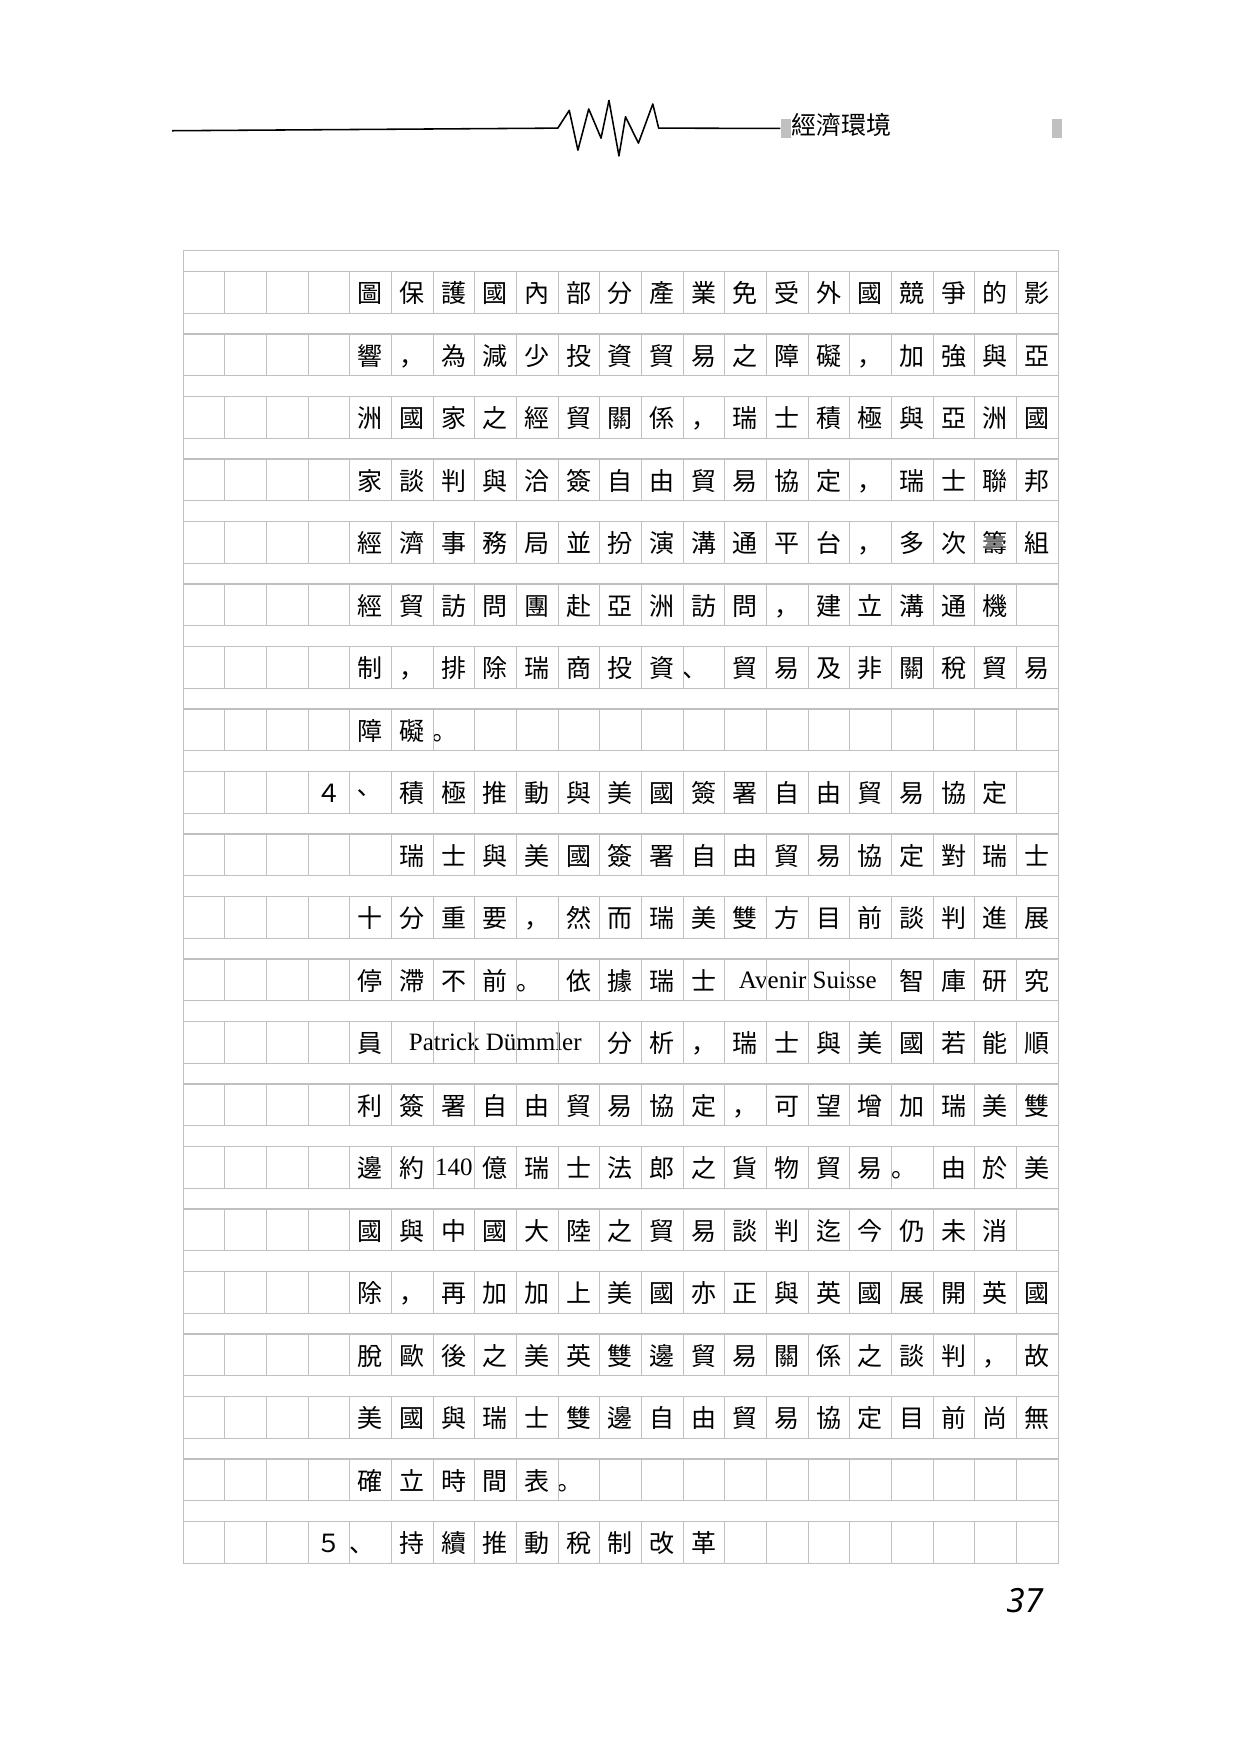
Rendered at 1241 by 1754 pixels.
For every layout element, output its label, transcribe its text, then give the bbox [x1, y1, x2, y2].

text 面對全球化與保護主義之相互矛盾所造成之問題是如今的現實，各國政府試圖保護國內部分產業免受外國競爭的影響，為減少投資貿易之障礙，加強與亞洲國家之經貿關係，瑞士積極與亞洲國家談判與洽簽自由貿易協定，瑞士聯邦經濟事務局並扮演溝通平台，多次籌組經貿訪問團赴亞洲訪問，建立溝通機制，排除瑞商投資、貿易及非關稅貿易障礙。 [330, 626, 1058, 646]
text 動 [517, 1522, 558, 1563]
text 面對全球化與保護主義之相互矛盾所造成之問題是如今的現實，各國政府試圖保護國內部分產業免受外國競爭的影響，為減少投資貿易之障礙，加強與亞洲國家之經貿關係，瑞士積極與亞洲國家談判與洽簽自由貿易協定，瑞士聯邦經濟事務局並扮演溝通平台，多次籌組經貿訪問團赴亞洲訪問，建立溝通機制，排除瑞商投資、貿易及非關稅貿易障礙。 [330, 376, 1058, 396]
text [809, 1522, 849, 1563]
text [281, 772, 308, 813]
text 瑞士與美國簽署自由貿易協定對瑞士十分重要，然而瑞美雙方目前談判進展停滯不前。依據瑞士Avenir Suisse智庫研究員Patrick Dümmler分析，瑞士與美國若能順利簽署自由貿易協定，可望增加瑞美雙邊約140億瑞士法郎之貨物貿易。由於美國與中國大陸之貿易談判迄今仍未消除，再加加上美國亦正與英國展開英國脫歐後之美英雙邊貿易關係之談判，故美國與瑞士雙邊自由貿易協定目前尚無確立時間表。 [330, 1251, 1058, 1271]
text 制 [600, 1522, 641, 1563]
text 由 [809, 772, 849, 813]
text 瑞士與美國簽署自由貿易協定對瑞士十分重要，然而瑞美雙方目前談判進展停滯不前。依據瑞士Avenir Suisse智庫研究員Patrick Dümmler分析，瑞士與美國若能順利簽署自由貿易協定，可望增加瑞美雙邊約140億瑞士法郎之貨物貿易。由於美國與中國大陸之貿易談判迄今仍未消除，再加加上美國亦正與英國展開英國脫歐後之美英雙邊貿易關係之談判，故美國與瑞士雙邊自由貿易協定目前尚無確立時間表。 [330, 1001, 1058, 1021]
text 革 [684, 1522, 724, 1563]
text 國 [642, 772, 683, 813]
text 持 [392, 1522, 433, 1563]
text [892, 1522, 933, 1563]
text 面對全球化與保護主義之相互矛盾所造成之問題是如今的現實，各國政府試圖保護國內部分產業免受外國競爭的影響，為減少投資貿易之障礙，加強與亞洲國家之經貿關係，瑞士積極與亞洲國家談判與洽簽自由貿易協定，瑞士聯邦經濟事務局並扮演溝通平台，多次籌組經貿訪問團赴亞洲訪問，建立溝通機制，排除瑞商投資、貿易及非關稅貿易障礙。 [330, 439, 1058, 458]
text 稅 [559, 1522, 599, 1563]
text 面對全球化與保護主義之相互矛盾所造成之問題是如今的現實，各國政府試圖保護國內部分產業免受外國競爭的影響，為減少投資貿易之障礙，加強與亞洲國家之經貿關係，瑞士積極與亞洲國家談判與洽簽自由貿易協定，瑞士聯邦經濟事務局並扮演溝通平台，多次籌組經貿訪問團赴亞洲訪問，建立溝通機制，排除瑞商投資、貿易及非關稅貿易障礙。 [330, 689, 1058, 708]
text 瑞士與美國簽署自由貿易協定對瑞士十分重要，然而瑞美雙方目前談判進展停滯不前。依據瑞士Avenir Suisse智庫研究員Patrick Dümmler分析，瑞士與美國若能順利簽署自由貿易協定，可望增加瑞美雙邊約140億瑞士法郎之貨物貿易。由於美國與中國大陸之貿易談判迄今仍未消除，再加加上美國亦正與英國展開英國脫歐後之美英雙邊貿易關係之談判，故美國與瑞士雙邊自由貿易協定目前尚無確立時間表。 [330, 876, 1058, 896]
text 瑞士與美國簽署自由貿易協定對瑞士十分重要，然而瑞美雙方目前談判進展停滯不前。依據瑞士Avenir Suisse智庫研究員Patrick Dümmler分析，瑞士與美國若能順利簽署自由貿易協定，可望增加瑞美雙邊約140億瑞士法郎之貨物貿易。由於美國與中國大陸之貿易談判迄今仍未消除，再加加上美國亦正與英國展開英國脫歐後之美英雙邊貿易關係之談判，故美國與瑞士雙邊自由貿易協定目前尚無確立時間表。 [330, 939, 1058, 958]
text [975, 1522, 1016, 1563]
text [281, 1501, 1058, 1521]
text ４ [309, 772, 349, 813]
text [850, 1522, 891, 1563]
text 定 [975, 772, 1016, 813]
text 續 [434, 1522, 474, 1563]
text 瑞士與美國簽署自由貿易協定對瑞士十分重要，然而瑞美雙方目前談判進展停滯不前。依據瑞士Avenir Suisse智庫研究員Patrick Dümmler分析，瑞士與美國若能順利簽署自由貿易協定，可望增加瑞美雙邊約140億瑞士法郎之貨物貿易。由於美國與中國大陸之貿易談判迄今仍未消除，再加加上美國亦正與英國展開英國脫歐後之美英雙邊貿易關係之談判，故美國與瑞士雙邊自由貿易協定目前尚無確立時間表。 [330, 814, 1058, 833]
text 瑞士與美國簽署自由貿易協定對瑞士十分重要，然而瑞美雙方目前談判進展停滯不前。依據瑞士Avenir Suisse智庫研究員Patrick Dümmler分析，瑞士與美國若能順利簽署自由貿易協定，可望增加瑞美雙邊約140億瑞士法郎之貨物貿易。由於美國與中國大陸之貿易談判迄今仍未消除，再加加上美國亦正與英國展開英國脫歐後之美英雙邊貿易關係之談判，故美國與瑞士雙邊自由貿易協定目前尚無確立時間表。 [330, 1189, 1058, 1208]
text 積 [392, 772, 433, 813]
text 簽 [684, 772, 724, 813]
text 與 [559, 772, 599, 813]
text [281, 751, 1058, 771]
text 署 [725, 772, 766, 813]
text [1017, 772, 1058, 813]
text 面對全球化與保護主義之相互矛盾所造成之問題是如今的現實，各國政府試圖保護國內部分產業免受外國競爭的影響，為減少投資貿易之障礙，加強與亞洲國家之經貿關係，瑞士積極與亞洲國家談判與洽簽自由貿易協定，瑞士聯邦經濟事務局並扮演溝通平台，多次籌組經貿訪問團赴亞洲訪問，建立溝通機制，排除瑞商投資、貿易及非關稅貿易障礙。 [330, 314, 1058, 333]
text 推 [475, 772, 516, 813]
text [1017, 1522, 1058, 1563]
text 推 [475, 1522, 516, 1563]
text 動 [517, 772, 558, 813]
text 改 [642, 1522, 683, 1563]
text 、 [350, 772, 391, 813]
text 易 [892, 772, 933, 813]
text 瑞士與美國簽署自由貿易協定對瑞士十分重要，然而瑞美雙方目前談判進展停滯不前。依據瑞士Avenir Suisse智庫研究員Patrick Dümmler分析，瑞士與美國若能順利簽署自由貿易協定，可望增加瑞美雙邊約140億瑞士法郎之貨物貿易。由於美國與中國大陸之貿易談判迄今仍未消除，再加加上美國亦正與英國展開英國脫歐後之美英雙邊貿易關係之談判，故美國與瑞士雙邊自由貿易協定目前尚無確立時間表。 [330, 1126, 1058, 1146]
text 美 [600, 772, 641, 813]
text ５ [309, 1522, 349, 1563]
text 面對全球化與保護主義之相互矛盾所造成之問題是如今的現實，各國政府試圖保護國內部分產業免受外國競爭的影響，為減少投資貿易之障礙，加強與亞洲國家之經貿關係，瑞士積極與亞洲國家談判與洽簽自由貿易協定，瑞士聯邦經濟事務局並扮演溝通平台，多次籌組經貿訪問團赴亞洲訪問，建立溝通機制，排除瑞商投資、貿易及非關稅貿易障礙。 [330, 501, 1058, 521]
text 瑞士與美國簽署自由貿易協定對瑞士十分重要，然而瑞美雙方目前談判進展停滯不前。依據瑞士Avenir Suisse智庫研究員Patrick Dümmler分析，瑞士與美國若能順利簽署自由貿易協定，可望增加瑞美雙邊約140億瑞士法郎之貨物貿易。由於美國與中國大陸之貿易談判迄今仍未消除，再加加上美國亦正與英國展開英國脫歐後之美英雙邊貿易關係之談判，故美國與瑞士雙邊自由貿易協定目前尚無確立時間表。 [330, 1439, 1058, 1458]
text 極 [434, 772, 474, 813]
text 瑞士與美國簽署自由貿易協定對瑞士十分重要，然而瑞美雙方目前談判進展停滯不前。依據瑞士Avenir Suisse智庫研究員Patrick Dümmler分析，瑞士與美國若能順利簽署自由貿易協定，可望增加瑞美雙邊約140億瑞士法郎之貨物貿易。由於美國與中國大陸之貿易談判迄今仍未消除，再加加上美國亦正與英國展開英國脫歐後之美英雙邊貿易關係之談判，故美國與瑞士雙邊自由貿易協定目前尚無確立時間表。 [330, 1314, 1058, 1333]
text 面對全球化與保護主義之相互矛盾所造成之問題是如今的現實，各國政府試圖保護國內部分產業免受外國競爭的影響，為減少投資貿易之障礙，加強與亞洲國家之經貿關係，瑞士積極與亞洲國家談判與洽簽自由貿易協定，瑞士聯邦經濟事務局並扮演溝通平台，多次籌組經貿訪問團赴亞洲訪問，建立溝通機制，排除瑞商投資、貿易及非關稅貿易障礙。 [330, 251, 1058, 271]
text 、 [350, 1522, 391, 1563]
text 面對全球化與保護主義之相互矛盾所造成之問題是如今的現實，各國政府試圖保護國內部分產業免受外國競爭的影響，為減少投資貿易之障礙，加強與亞洲國家之經貿關係，瑞士積極與亞洲國家談判與洽簽自由貿易協定，瑞士聯邦經濟事務局並扮演溝通平台，多次籌組經貿訪問團赴亞洲訪問，建立溝通機制，排除瑞商投資、貿易及非關稅貿易障礙。 [330, 564, 1058, 583]
text [725, 1522, 766, 1563]
text [281, 1522, 308, 1563]
text [934, 1522, 974, 1563]
text 瑞士與美國簽署自由貿易協定對瑞士十分重要，然而瑞美雙方目前談判進展停滯不前。依據瑞士Avenir Suisse智庫研究員Patrick Dümmler分析，瑞士與美國若能順利簽署自由貿易協定，可望增加瑞美雙邊約140億瑞士法郎之貨物貿易。由於美國與中國大陸之貿易談判迄今仍未消除，再加加上美國亦正與英國展開英國脫歐後之美英雙邊貿易關係之談判，故美國與瑞士雙邊自由貿易協定目前尚無確立時間表。 [330, 1376, 1058, 1396]
text 貿 [850, 772, 891, 813]
text [767, 1522, 808, 1563]
text 協 [934, 772, 974, 813]
text 自 [767, 772, 808, 813]
text 瑞士與美國簽署自由貿易協定對瑞士十分重要，然而瑞美雙方目前談判進展停滯不前。依據瑞士Avenir Suisse智庫研究員Patrick Dümmler分析，瑞士與美國若能順利簽署自由貿易協定，可望增加瑞美雙邊約140億瑞士法郎之貨物貿易。由於美國與中國大陸之貿易談判迄今仍未消除，再加加上美國亦正與英國展開英國脫歐後之美英雙邊貿易關係之談判，故美國與瑞士雙邊自由貿易協定目前尚無確立時間表。 [330, 1064, 1058, 1083]
